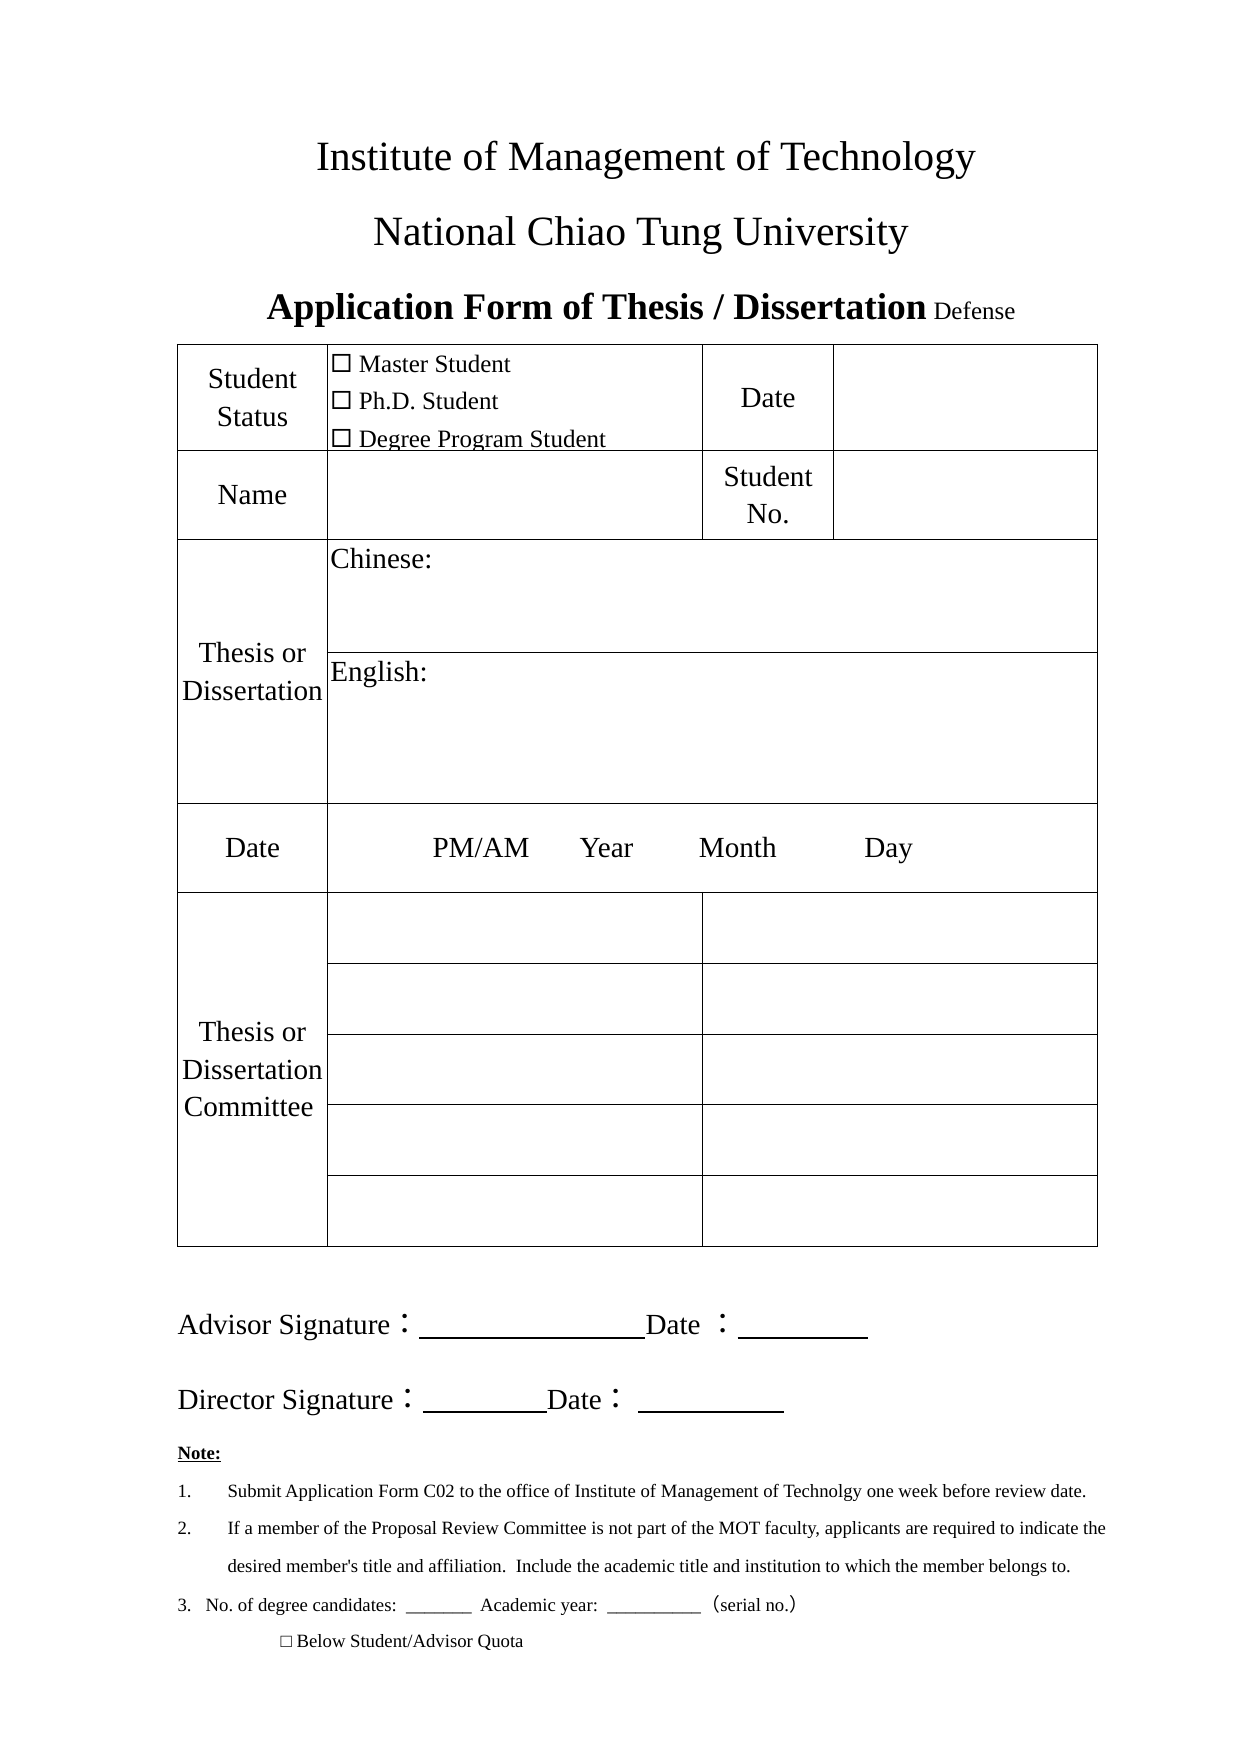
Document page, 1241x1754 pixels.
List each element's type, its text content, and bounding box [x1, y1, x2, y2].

table_cell [703, 893, 1097, 963]
text Institute of Management of Technology [177, 119, 1104, 194]
table_cell [703, 1105, 1097, 1175]
table_header Student Status [178, 345, 327, 450]
table_cell PM/AM Year Month Day [328, 804, 1097, 892]
table_cell [703, 1035, 1097, 1104]
table_cell [328, 1105, 702, 1175]
text National Chiao Tung University [177, 194, 1104, 269]
table_cell Name [178, 451, 327, 539]
table_cell Date [178, 804, 327, 892]
table_header Date [703, 345, 833, 450]
table_cell Chinese: [328, 540, 1097, 652]
table_cell [328, 1176, 702, 1246]
table_cell [703, 1176, 1097, 1246]
text Advisor Signature： Date ： [177, 1284, 1089, 1359]
table_header [834, 345, 1097, 450]
text Note: [177, 1434, 1114, 1472]
list If a member of the Proposal Review Committee is not part of the MOT faculty, applicants are required to indicate the desired member's title and affiliation. Include the academic title and institution to which the member belongs to. [177, 1509, 1114, 1584]
list Submit Application Form C02 to the office of Institute of Management of Technolgy one week before review date. [177, 1472, 1114, 1509]
table_cell [834, 451, 1097, 539]
table_cell English: [328, 653, 1097, 803]
table_cell [328, 1035, 702, 1104]
table_cell Thesis or Dissertation [178, 540, 327, 803]
table_cell Student No. [703, 451, 833, 539]
text 3. No. of degree candidates: _______ Academic year: __________（serial no.） □ Below Student/Advisor Quota [177, 1584, 1114, 1659]
table_cell [328, 964, 702, 1033]
table_cell [328, 451, 702, 539]
table_cell Thesis or Dissertation Committee [178, 893, 327, 1246]
table_header  Master Student  Ph.D. Student  Degree Program Student [328, 345, 702, 450]
text Application Form of Thesis / Dissertation Defense [177, 269, 1104, 344]
text Director Signature： Date： [177, 1359, 1114, 1434]
table_cell [703, 964, 1097, 1033]
table_cell [328, 893, 702, 963]
